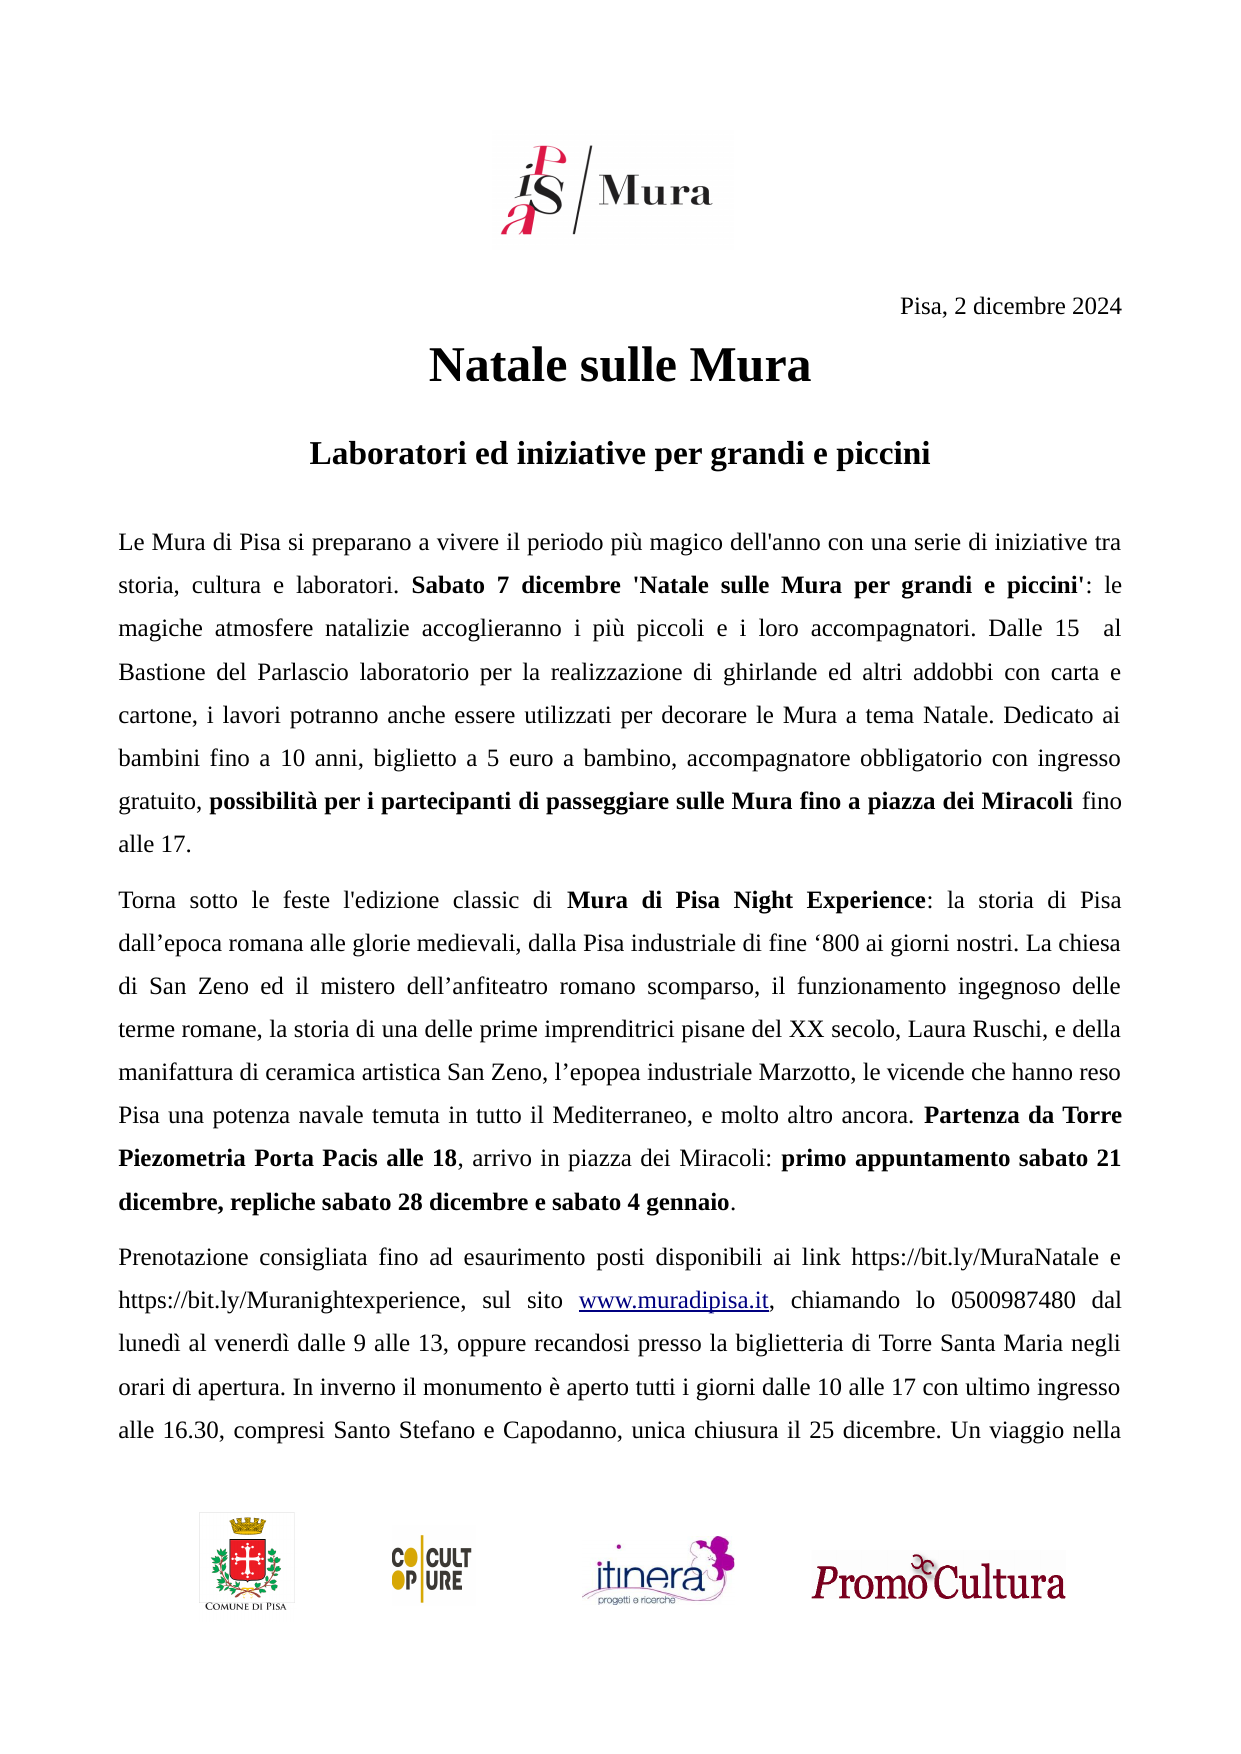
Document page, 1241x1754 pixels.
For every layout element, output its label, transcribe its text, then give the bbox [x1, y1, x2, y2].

text Le Mura di Pisa si preparano a vivere il periodo più magico dell'anno con una serie di iniziative tra storia, cultura e laboratori. Sabato 7 dicembre 'Natale sulle Mura per grandi e piccini': le magiche atmosfere natalizie accoglieranno i più piccoli e i loro accompagnatori. Dalle 15 al Bastione del Parlascio laboratorio per la realizzazione di ghirlande ed altri addobbi con carta e cartone, i lavori potranno anche essere utilizzati per decorare le Mura a tema Natale. Dedicato ai bambini fino a 10 anni, biglietto a 5 euro a bambino, accompagnatore obbligatorio con ingresso gratuito, possibilità per i partecipanti di passeggiare sulle Mura fino a piazza dei Miracoli fino alle 17. [118, 527, 1122, 858]
text Natale sulle Mura [118, 334, 1122, 392]
picture [582, 1536, 735, 1605]
picture [811, 1550, 1066, 1599]
text Pisa, 2 dicembre 2024 [118, 291, 1122, 320]
picture [199, 1512, 297, 1622]
text Prenotazione consigliata fino ad esaurimento posti disponibili ai link https://bit.ly/MuraNatale e https://bit.ly/Muranightexperience, sul sito www.muradipisa.it, chiamando lo 0500987480 dal lunedì al venerdì dalle 9 alle 13, oppure recandosi presso la biglietteria di Torre Santa Maria negli orari di apertura. In inverno il monumento è aperto tutti i giorni dalle 10 alle 17 con ultimo ingresso alle 16.30, compresi Santo Stefano e Capodanno, unica chiusura il 25 dicembre. Un viaggio nella [118, 1242, 1122, 1443]
text Torna sotto le feste l'edizione classic di Mura di Pisa Night Experience: la storia di Pisa dall’epoca romana alle glorie medievali, dalla Pisa industriale di fine ‘800 ai giorni nostri. La chiesa di San Zeno ed il mistero dell’anfiteatro romano scomparso, il funzionamento ingegnoso delle terme romane, la storia di una delle prime imprenditrici pisane del XX secolo, Laura Ruschi, e della manifattura di ceramica artistica San Zeno, l’epopea industriale Marzotto, le vicende che hanno reso Pisa una potenza navale temuta in tutto il Mediterraneo, e molto altro ancora. Partenza da Torre Piezometria Porta Pacis alle 18, arrivo in piazza dei Miracoli: primo appuntamento sabato 21 dicembre, repliche sabato 28 dicembre e sabato 4 gennaio. [118, 885, 1122, 1215]
text Laboratori ed iniziative per grandi e piccini [118, 433, 1122, 472]
